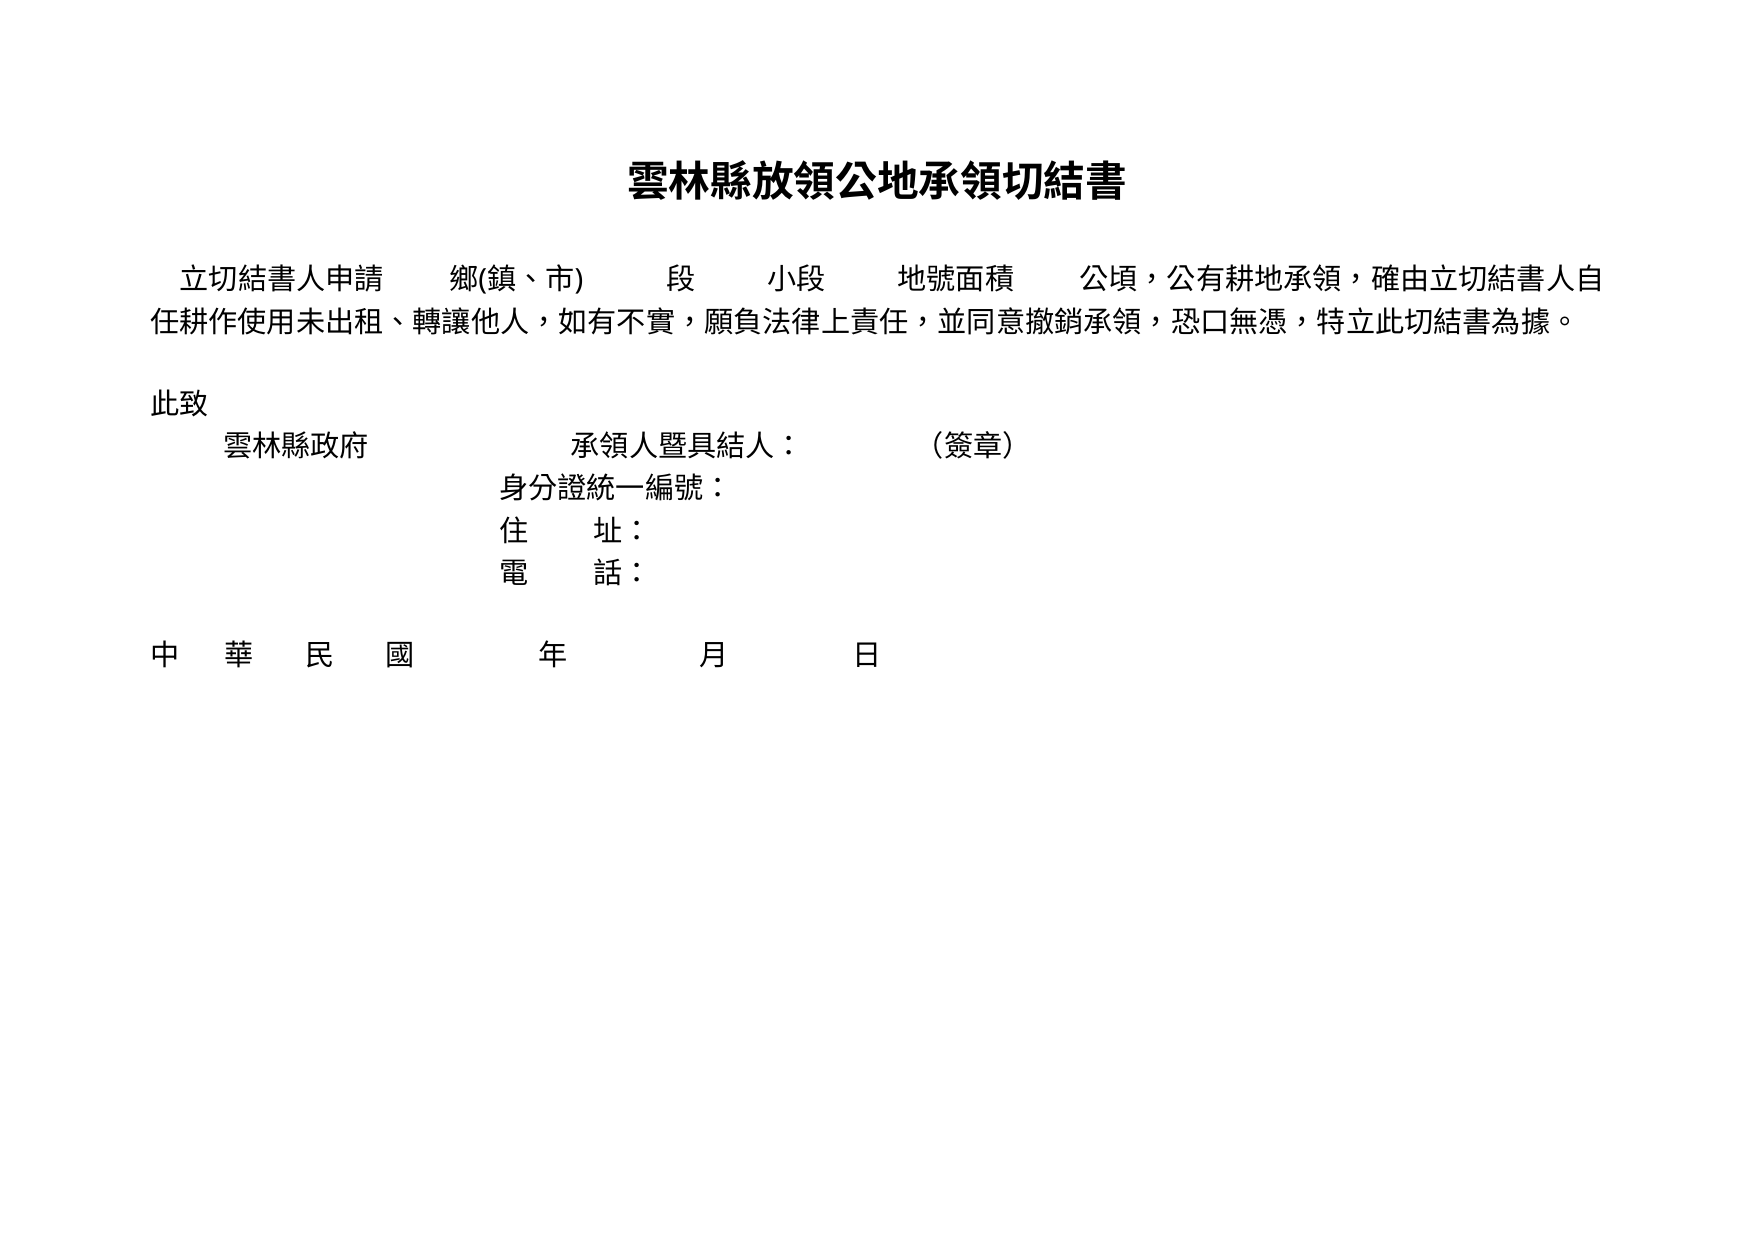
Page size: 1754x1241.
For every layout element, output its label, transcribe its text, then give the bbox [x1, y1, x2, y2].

text 中 華 民 國 年 月 日 [150, 631, 1604, 674]
text 此致 [150, 380, 1604, 423]
text 雲林縣放領公地承領切結書 [150, 148, 1604, 208]
text 立切結書人申請 鄉(鎮、市) 段 小段 地號面積 公頃，公有耕地承領，確由立切結書人自任耕作使用未出租、轉讓他人，如有不實，願負法律上責任，並同意撤銷承領，恐口無憑，特立此切結書為據。 [150, 256, 1612, 341]
text 電 話： [150, 549, 1604, 592]
text 住 址： [150, 507, 1604, 549]
text 身分證統一編號： [150, 465, 1604, 507]
text 雲林縣政府 承領人暨具結人： （簽章） [150, 423, 1604, 465]
